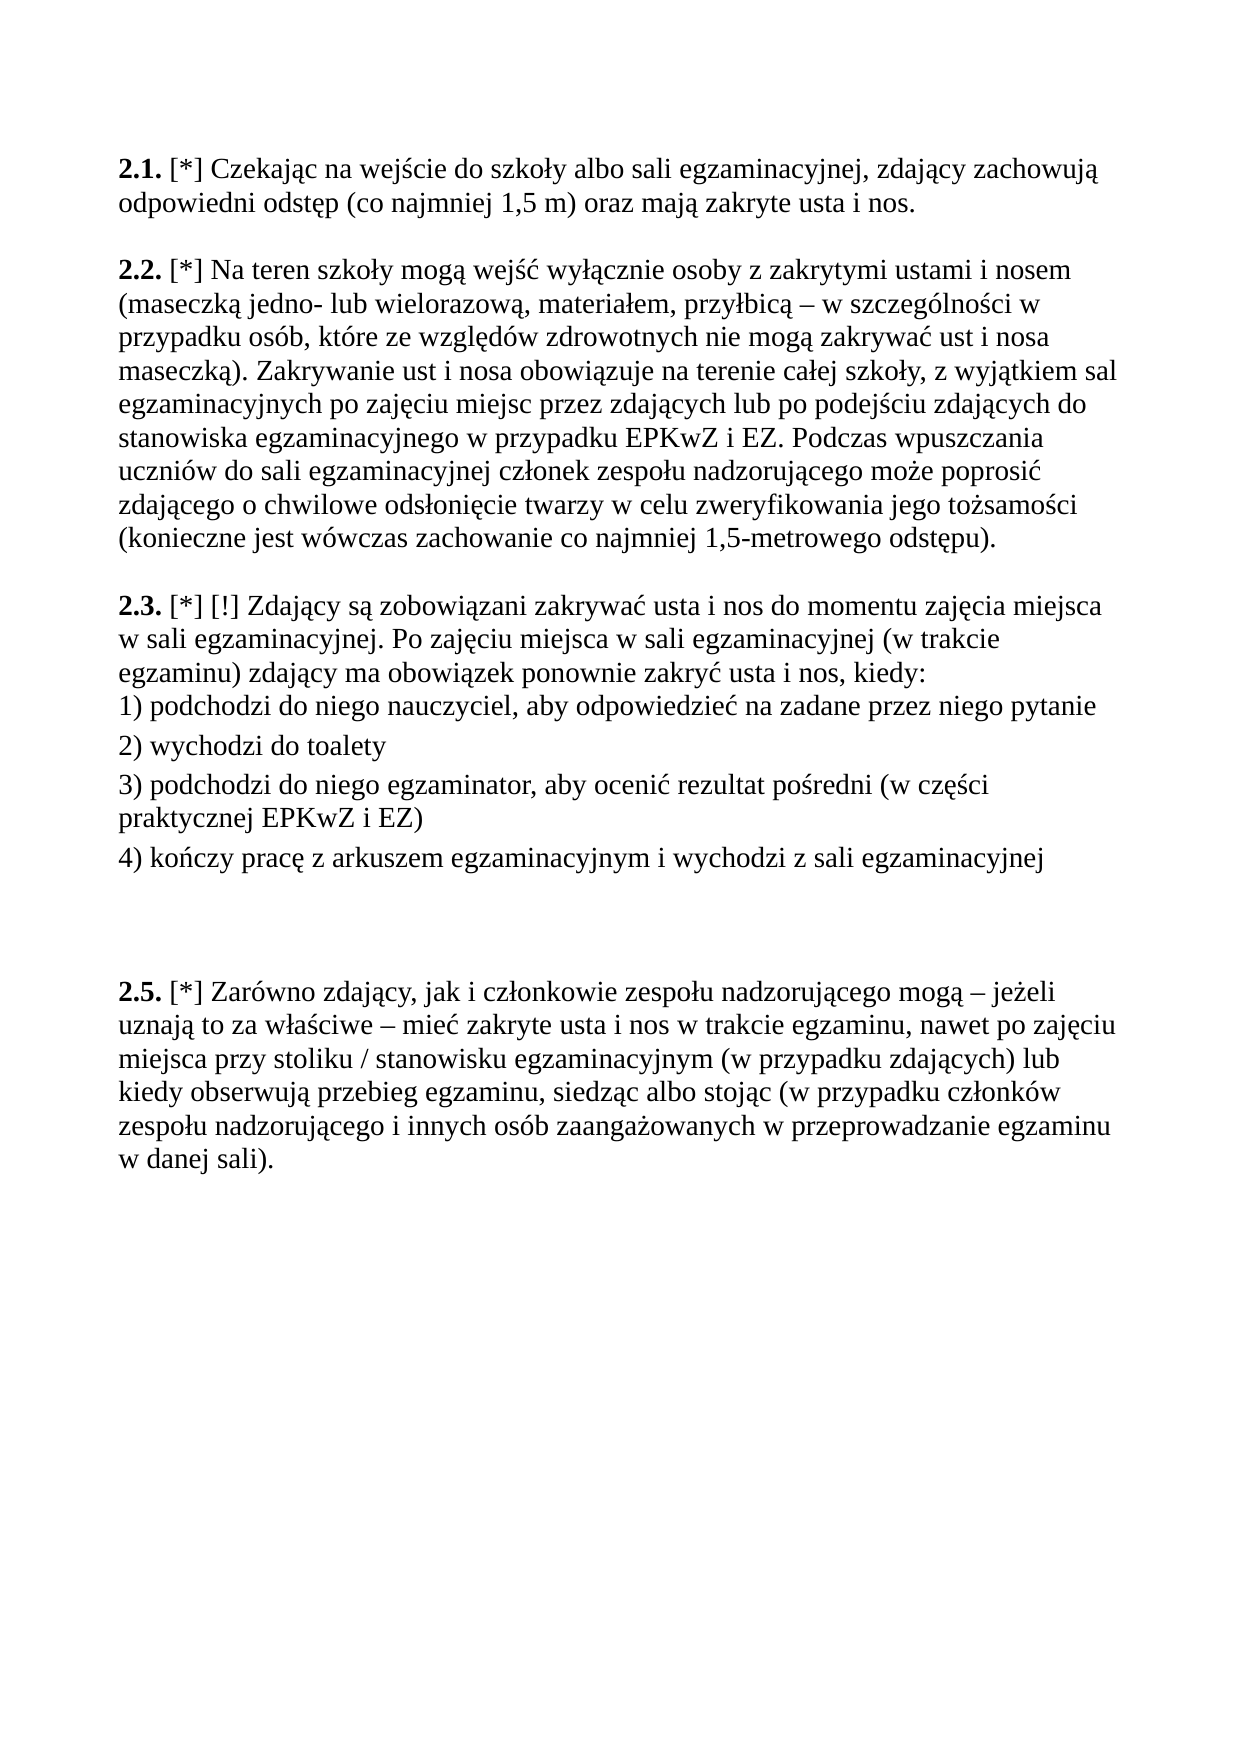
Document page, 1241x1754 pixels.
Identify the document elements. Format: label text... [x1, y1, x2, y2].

text 2.3. [*] [!] Zdający są zobowiązani zakrywać usta i nos do momentu zajęcia miejsca w sali egzaminacyjnej. Po zajęciu miejsca w sali egzaminacyjnej (w trakcie egzaminu) zdający ma obowiązek ponownie zakryć usta i nos, kiedy: [118, 588, 1122, 688]
text 2) wychodzi do toalety [118, 728, 1122, 761]
text 1) podchodzi do niego nauczyciel, aby odpowiedzieć na zadane przez niego pytanie [118, 688, 1122, 722]
text 4) kończy pracę z arkuszem egzaminacyjnym i wychodzi z sali egzaminacyjnej [118, 840, 1122, 873]
text 3) podchodzi do niego egzaminator, aby ocenić rezultat pośredni (w części praktycznej EPKwZ i EZ) [118, 767, 1122, 834]
text 2.5. [*] Zarówno zdający, jak i członkowie zespołu nadzorującego mogą – jeżeli uznają to za właściwe – mieć zakryte usta i nos w trakcie egzaminu, nawet po zajęciu miejsca przy stoliku / stanowisku egzaminacyjnym (w przypadku zdających) lub kiedy obserwują przebieg egzaminu, siedząc albo stojąc (w przypadku członków zespołu nadzorującego i innych osób zaangażowanych w przeprowadzanie egzaminu w danej sali). [118, 974, 1122, 1175]
text 2.2. [*] Na teren szkoły mogą wejść wyłącznie osoby z zakrytymi ustami i nosem (maseczką jedno- lub wielorazową, materiałem, przyłbicą – w szczególności w przypadku osób, które ze względów zdrowotnych nie mogą zakrywać ust i nosa maseczką). Zakrywanie ust i nosa obowiązuje na terenie całej szkoły, z wyjątkiem sal egzaminacyjnych po zajęciu miejsc przez zdających lub po podejściu zdających do stanowiska egzaminacyjnego w przypadku EPKwZ i EZ. Podczas wpuszczania uczniów do sali egzaminacyjnej członek zespołu nadzorującego może poprosić zdającego o chwilowe odsłonięcie twarzy w celu zweryfikowania jego tożsamości (konieczne jest wówczas zachowanie co najmniej 1,5-metrowego odstępu). [118, 252, 1122, 554]
text 2.1. [*] Czekając na wejście do szkoły albo sali egzaminacyjnej, zdający zachowują odpowiedni odstęp (co najmniej 1,5 m) oraz mają zakryte usta i nos. [118, 152, 1122, 219]
